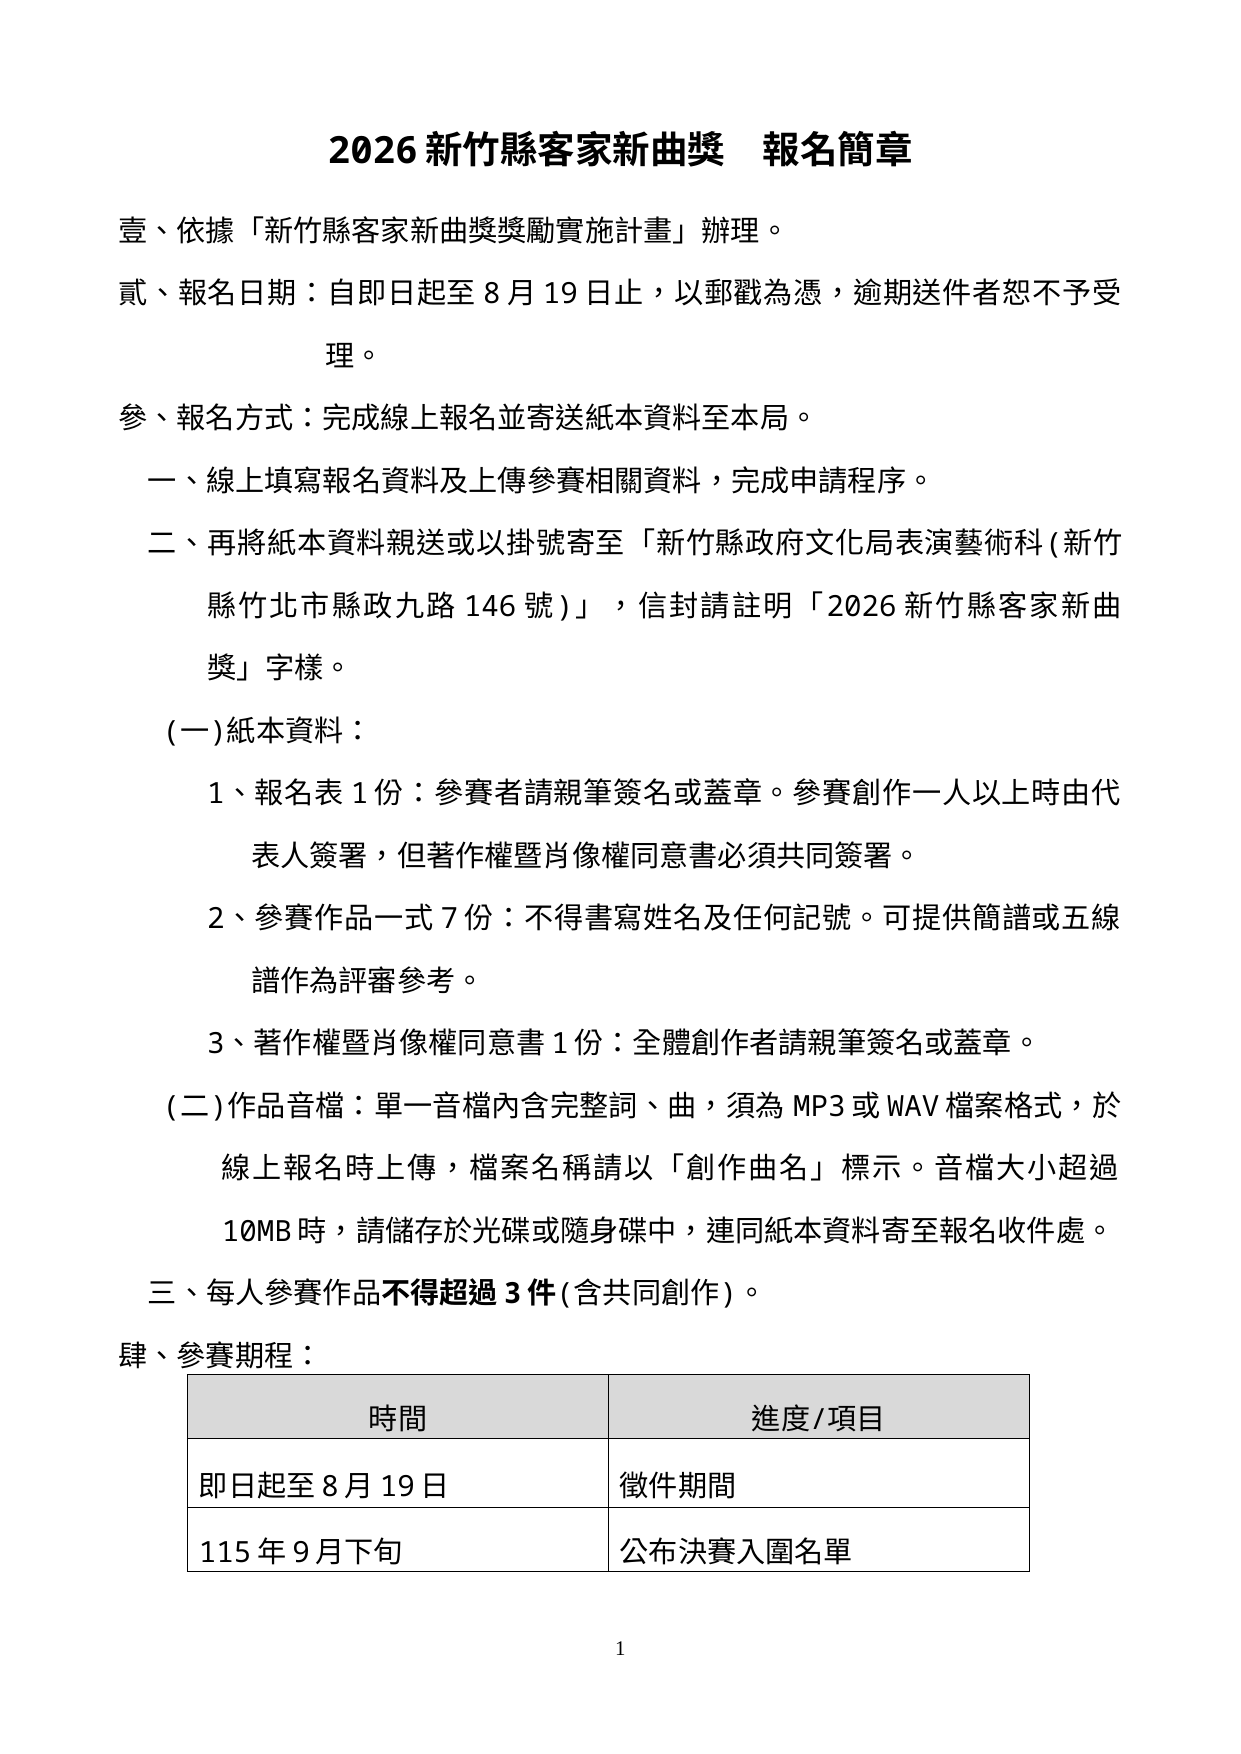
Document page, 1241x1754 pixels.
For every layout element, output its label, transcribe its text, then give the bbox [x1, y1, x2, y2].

text 3、著作權暨肖像權同意書1份：全體創作者請親筆簽名或蓋章。 [207, 999, 1122, 1062]
text 參、報名方式：完成線上報名並寄送紙本資料至本局。 [118, 374, 1122, 437]
text 二、再將紙本資料親送或以掛號寄至「新竹縣政府文化局表演藝術科(新竹縣竹北市縣政九路146號)」，信封請註明「2026新竹縣客家新曲獎」字樣。 [148, 499, 1122, 687]
table_header 時間 [188, 1375, 608, 1438]
text 一、線上填寫報名資料及上傳參賽相關資料，完成申請程序。 [148, 437, 1122, 499]
table_header 進度/項目 [609, 1375, 1029, 1438]
table_cell 115年9月下旬 [188, 1508, 608, 1571]
table_cell 即日起至8月19日 [188, 1439, 608, 1507]
text 2026新竹縣客家新曲獎 報名簡章 [118, 105, 1122, 168]
text 肆、參賽期程： [118, 1312, 1122, 1374]
text 三、每人參賽作品不得超過3件(含共同創作)。 [148, 1249, 1122, 1312]
text (二)作品音檔：單一音檔內含完整詞、曲，須為MP3或WAV檔案格式，於線上報名時上傳，檔案名稱請以「創作曲名」標示。音檔大小超過10MB時，請儲存於光碟或隨身碟中，連同紙本資料寄至報名收件處。 [162, 1062, 1122, 1249]
text 1、報名表1份：參賽者請親筆簽名或蓋章。參賽創作一人以上時由代表人簽署，但著作權暨肖像權同意書必須共同簽署。 [207, 749, 1122, 874]
table_cell 徵件期間 [609, 1439, 1029, 1507]
table_cell 公布決賽入圍名單 [609, 1508, 1029, 1571]
text (一)紙本資料： [162, 687, 1122, 749]
text 貳、報名日期：自即日起至8月19日止，以郵戳為憑，逾期送件者恕不予受理。 [118, 249, 1122, 374]
text 壹、依據「新竹縣客家新曲獎獎勵實施計畫」辦理。 [118, 187, 1122, 249]
text 2、參賽作品一式7份：不得書寫姓名及任何記號。可提供簡譜或五線譜作為評審參考。 [207, 874, 1122, 999]
